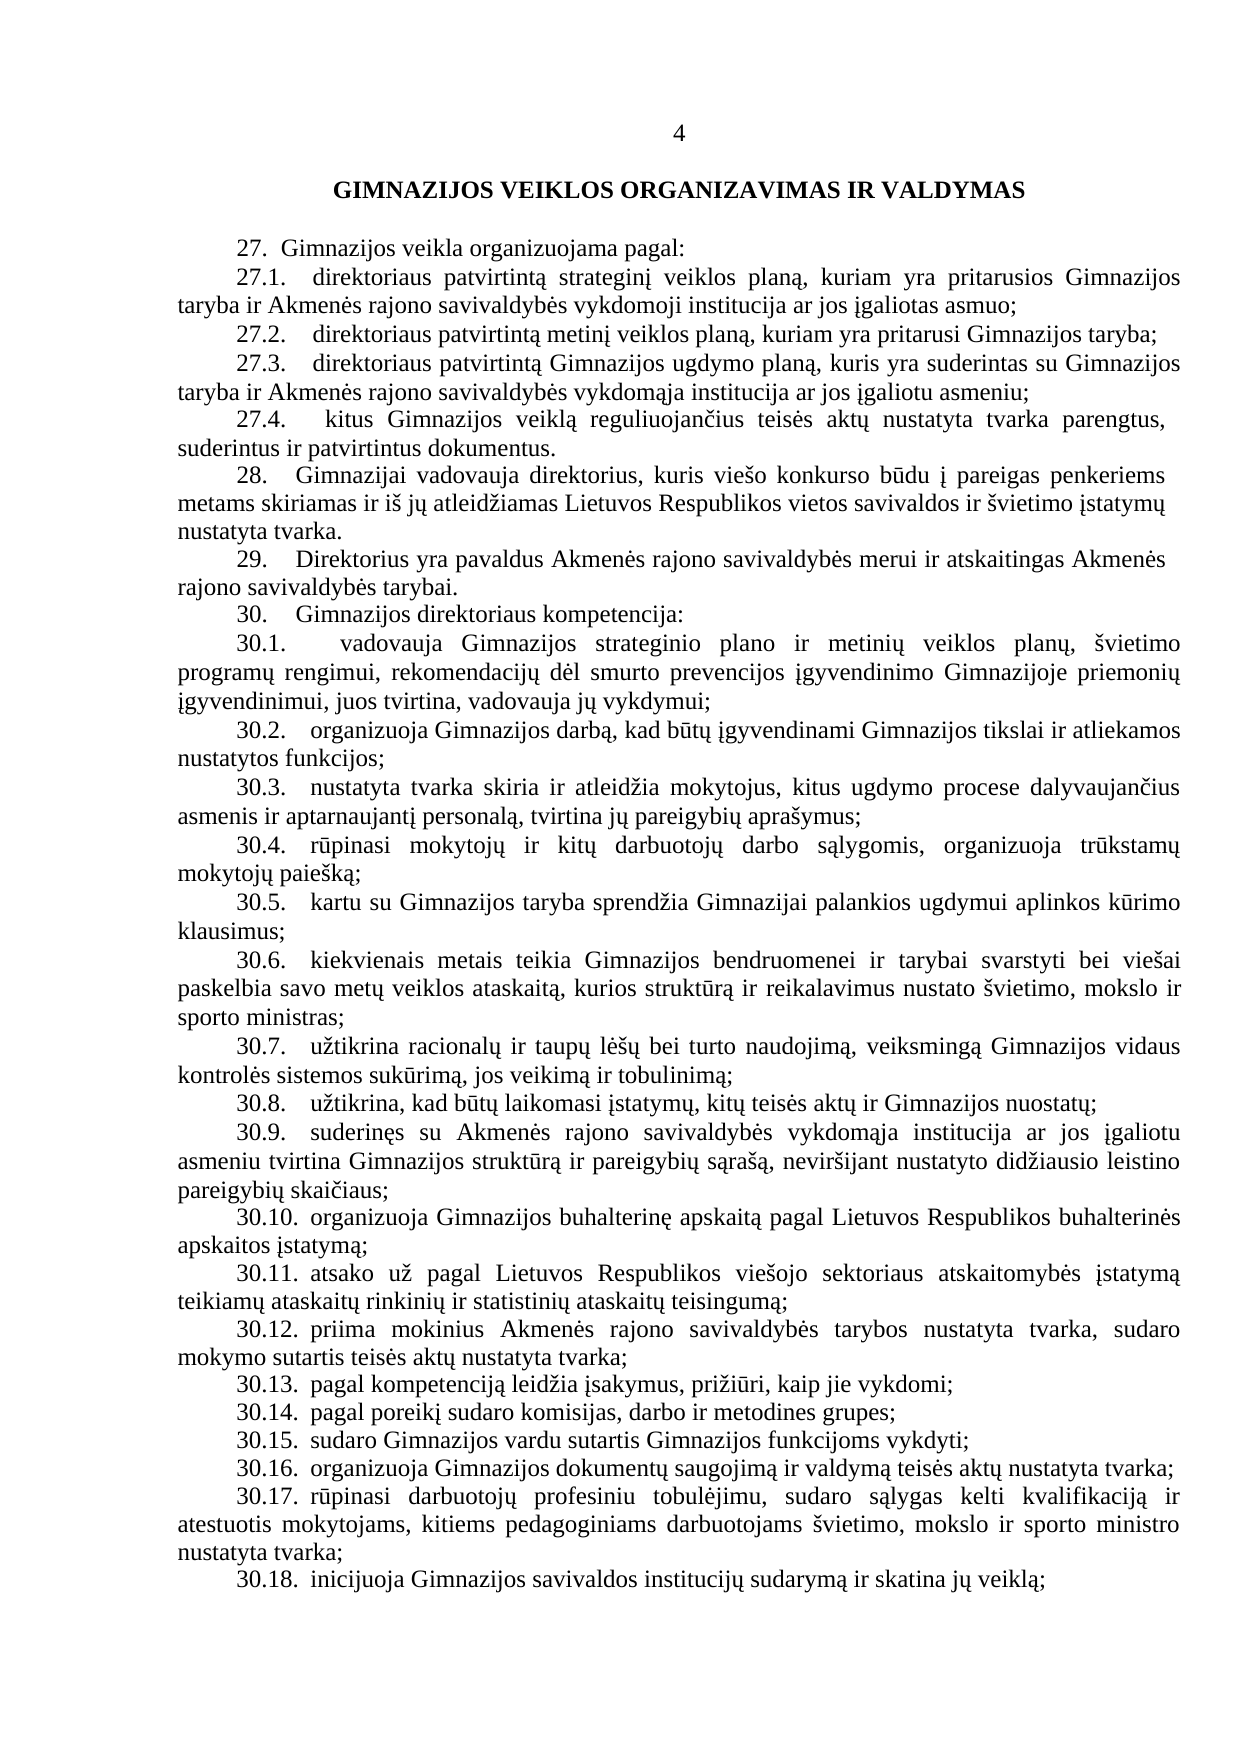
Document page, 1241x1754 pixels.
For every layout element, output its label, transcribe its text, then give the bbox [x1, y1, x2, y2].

text GIMNAZIJOS VEIKLOS ORGANIZAVIMAS IR VALDYMAS [177, 176, 1181, 204]
text 27. Gimnazijos veikla organizuojama pagal: [177, 233, 1181, 262]
text 27.2. direktoriaus patvirtintą metinį veiklos planą, kuriam yra pritarusi Gimnazijos taryba; [177, 319, 1181, 348]
text 30.7. užtikrina racionalų ir taupų lėšų bei turto naudojimą, veiksmingą Gimnazijos vidaus kontrolės sistemos sukūrimą, jos veikimą ir tobulinimą; [177, 1031, 1181, 1088]
text 30.3. nustatyta tvarka skiria ir atleidžia mokytojus, kitus ugdymo procese dalyvaujančius asmenis ir aptarnaujantį personalą, tvirtina jų pareigybių aprašymus; [177, 772, 1181, 830]
text 30.8. užtikrina, kad būtų laikomasi įstatymų, kitų teisės aktų ir Gimnazijos nuostatų; [177, 1088, 1181, 1117]
text 30.13. pagal kompetenciją leidžia įsakymus, prižiūri, kaip jie vykdomi; [177, 1371, 1181, 1398]
text 29. Direktorius yra pavaldus Akmenės rajono savivaldybės merui ir atskaitingas Akmenės rajono savivaldybės tarybai. [177, 545, 1166, 601]
text 27.1. direktoriaus patvirtintą strateginį veiklos planą, kuriam yra pritarusios Gimnazijos taryba ir Akmenės rajono savivaldybės vykdomoji institucija ar jos įgaliotas asmuo; [177, 262, 1181, 319]
text 30.14. pagal poreikį sudaro komisijas, darbo ir metodines grupes; [177, 1398, 1181, 1426]
text 28. Gimnazijai vadovauja direktorius, kuris viešo konkurso būdu į pareigas penkeriems metams skiriamas ir iš jų atleidžiamas Lietuvos Respublikos vietos savivaldos ir švietimo įstatymų nustatyta tvarka. [177, 461, 1166, 545]
text 30.4. rūpinasi mokytojų ir kitų darbuotojų darbo sąlygomis, organizuoja trūkstamų mokytojų paiešką; [177, 830, 1181, 887]
text 30.12. priima mokinius Akmenės rajono savivaldybės tarybos nustatyta tvarka, sudaro mokymo sutartis teisės aktų nustatyta tvarka; [177, 1315, 1181, 1371]
text 30.9. suderinęs su Akmenės rajono savivaldybės vykdomąja institucija ar jos įgaliotu asmeniu tvirtina Gimnazijos struktūrą ir pareigybių sąrašą, neviršijant nustatyto didžiausio leistino pareigybių skaičiaus; [177, 1117, 1181, 1203]
text 30.17. rūpinasi darbuotojų profesiniu tobulėjimu, sudaro sąlygas kelti kvalifikaciją ir atestuotis mokytojams, kitiems pedagoginiams darbuotojams švietimo, mokslo ir sporto ministro nustatyta tvarka; [177, 1482, 1181, 1566]
text 30. Gimnazijos direktoriaus kompetencija: [177, 601, 1166, 628]
text 30.10. organizuoja Gimnazijos buhalterinę apskaitą pagal Lietuvos Respublikos buhalterinės apskaitos įstatymą; [177, 1203, 1181, 1259]
text 30.18. inicijuoja Gimnazijos savivaldos institucijų sudarymą ir skatina jų veiklą; [177, 1566, 1181, 1593]
text 30.6. kiekvienais metais teikia Gimnazijos bendruomenei ir tarybai svarstyti bei viešai paskelbia savo metų veiklos ataskaitą, kurios struktūrą ir reikalavimus nustato švietimo, mokslo ir sporto ministras; [177, 945, 1181, 1031]
text 30.16. organizuoja Gimnazijos dokumentų saugojimą ir valdymą teisės aktų nustatyta tvarka; [177, 1454, 1181, 1482]
text 30.11. atsako už pagal Lietuvos Respublikos viešojo sektoriaus atskaitomybės įstatymą teikiamų ataskaitų rinkinių ir statistinių ataskaitų teisingumą; [177, 1259, 1181, 1315]
text 30.5. kartu su Gimnazijos taryba sprendžia Gimnazijai palankios ugdymui aplinkos kūrimo klausimus; [177, 887, 1181, 945]
text 30.2. organizuoja Gimnazijos darbą, kad būtų įgyvendinami Gimnazijos tikslai ir atliekamos nustatytos funkcijos; [177, 715, 1181, 772]
text 30.15. sudaro Gimnazijos vardu sutartis Gimnazijos funkcijoms vykdyti; [177, 1426, 1181, 1454]
text 30.1. vadovauja Gimnazijos strateginio plano ir metinių veiklos planų, švietimo programų rengimui, rekomendacijų dėl smurto prevencijos įgyvendinimo Gimnazijoje priemonių įgyvendinimui, juos tvirtina, vadovauja jų vykdymui; [177, 628, 1181, 715]
text 27.4. kitus Gimnazijos veiklą reguliuojančius teisės aktų nustatyta tvarka parengtus, suderintus ir patvirtintus dokumentus. [177, 406, 1166, 461]
text 27.3. direktoriaus patvirtintą Gimnazijos ugdymo planą, kuris yra suderintas su Gimnazijos taryba ir Akmenės rajono savivaldybės vykdomąja institucija ar jos įgaliotu asmeniu; [177, 348, 1181, 406]
